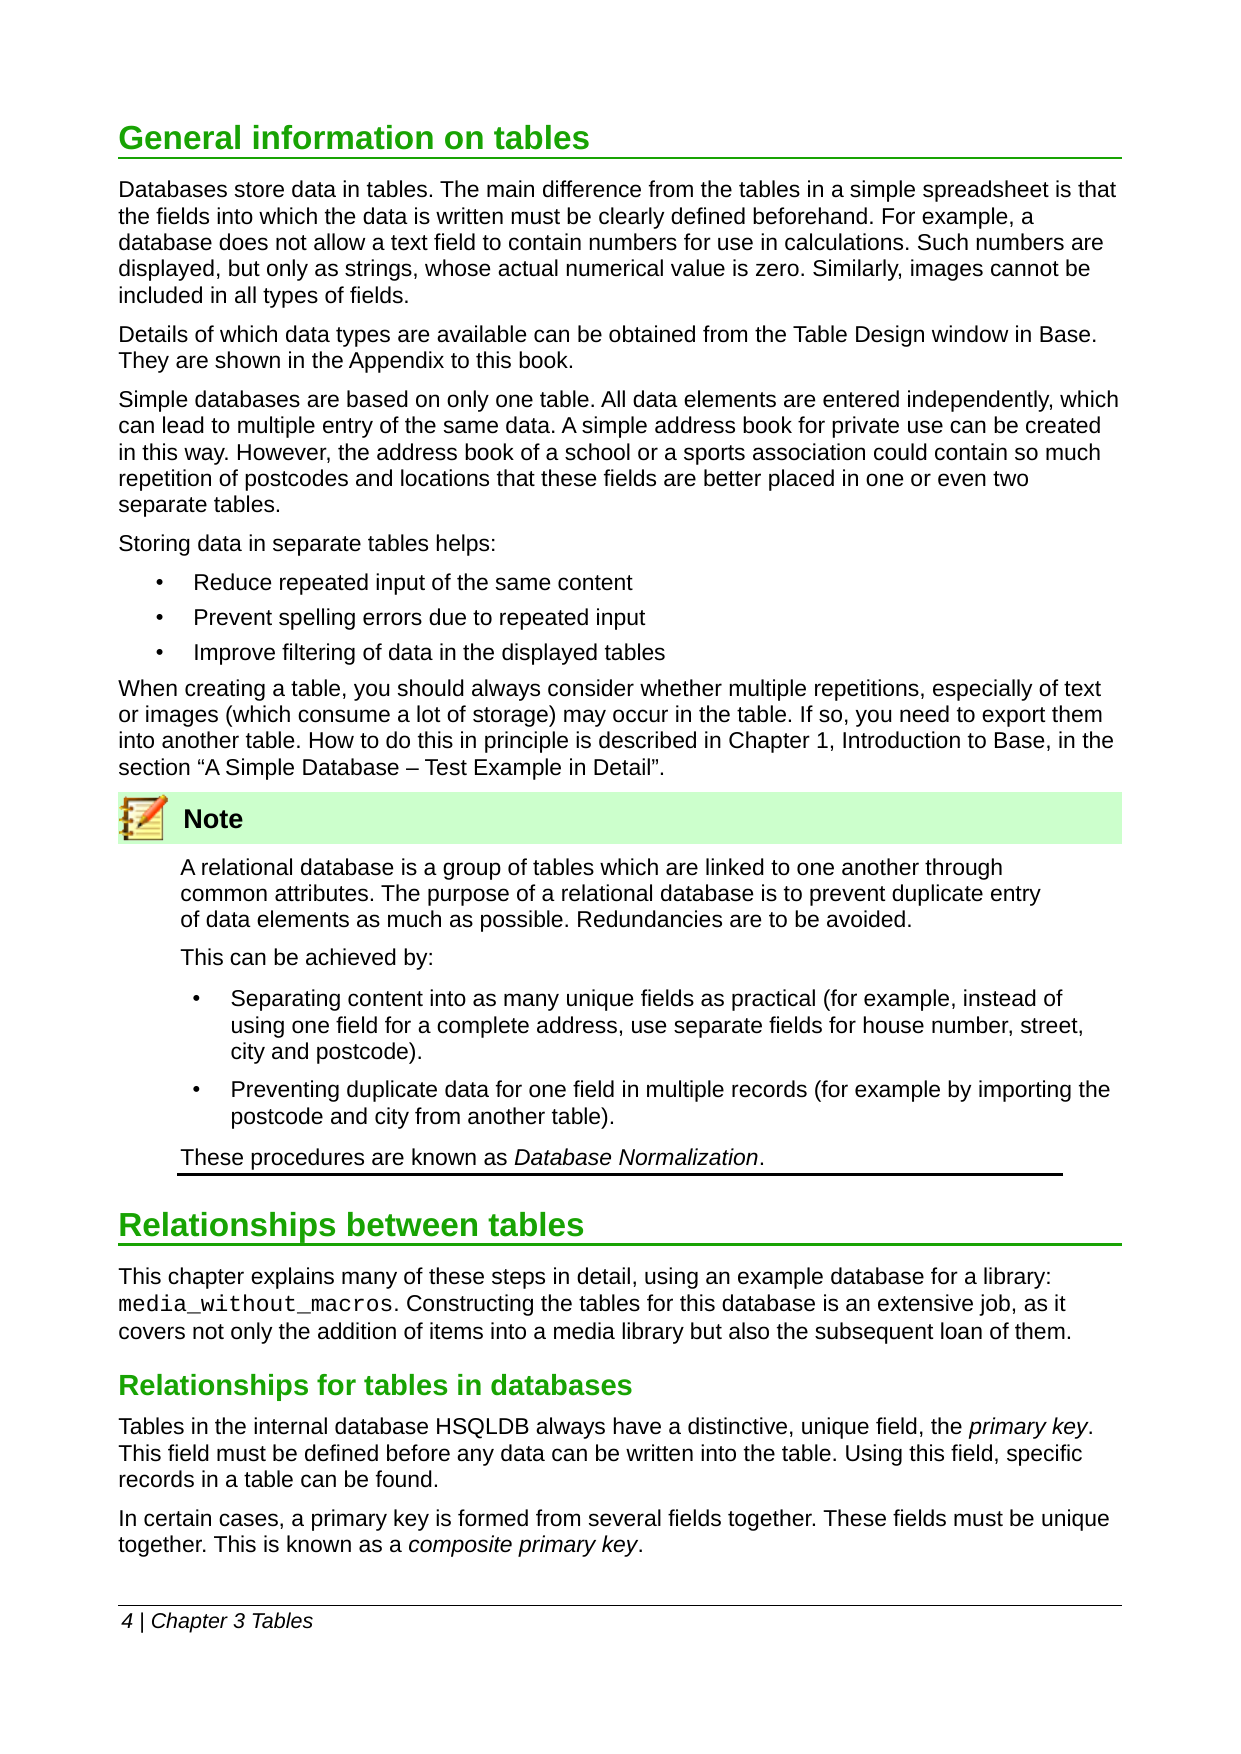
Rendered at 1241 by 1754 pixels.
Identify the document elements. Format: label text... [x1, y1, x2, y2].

text A relational database is a group of tables which are linked to one another through common attributes. The purpose of a relational database is to prevent duplicate entry of data elements as much as possible. Redundancies are to be avoided. [177, 851, 1063, 932]
text In certain cases, a primary key is formed from several fields together. These fields must be unique together. This is known as a composite primary key. [118, 1505, 1122, 1557]
text This chapter explains many of these steps in detail, using an example database for a library: media_without_macros. Constructing the tables for this database is an extensive job, as it covers not only the addition of items into a media library but also the subsequent loan of them. [118, 1263, 1122, 1344]
list Storing data in separate tables helps: [118, 530, 1122, 556]
subtitle Note [118, 792, 1122, 844]
list Reduce repeated input of the same content [156, 569, 1122, 595]
text Simple databases are based on only one table. All data elements are entered independently, which can lead to multiple entry of the same data. A simple address book for private use can be created in this way. However, the address book of a school or a sports association could contain so much repetition of postcodes and locations that these fields are better placed in one or even two separate tables. [118, 386, 1122, 518]
subtitle Relationships between tables [118, 1205, 1122, 1243]
list Separating content into as many unique fields as practical (for example, instead of using one field for a complete address, use separate fields for house number, street, city and postcode). [192, 985, 1122, 1064]
text When creating a table, you should always consider whether multiple repetitions, especially of text or images (which consume a lot of storage) may occur in the table. If so, you need to export them into another table. How to do this in principle is described in Chapter 1, Introduction to Base, in the section “A Simple Database – Test Example in Detail”. [118, 674, 1122, 780]
list Prevent spelling errors due to repeated input [156, 604, 1122, 631]
text These procedures are known as Database Normalization. [177, 1141, 1063, 1173]
text Details of which data types are available can be obtained from the Table Design window in Base. They are shown in the Appendix to this book. [118, 321, 1122, 373]
picture [119, 793, 170, 844]
text This can be achieved by: [177, 941, 1063, 973]
subtitle Relationships for tables in databases [118, 1368, 1122, 1401]
list Preventing duplicate data for one field in multiple records (for example by importing the postcode and city from another table). [192, 1076, 1122, 1129]
text Databases store data in tables. The main difference from the tables in a simple spreadsheet is that the fields into which the data is written must be clearly defined beforehand. For example, a database does not allow a text field to contain numbers for use in calculations. Such numbers are displayed, but only as strings, whose actual numerical value is zero. Similarly, images cannot be included in all types of fields. [118, 176, 1122, 308]
text Tables in the internal database HSQLDB always have a distinctive, unique field, the primary key. This field must be defined before any data can be written into the table. Using this field, specific records in a table can be found. [118, 1413, 1122, 1492]
list Improve filtering of data in the displayed tables [156, 639, 1122, 666]
subtitle General information on tables [118, 118, 1122, 157]
